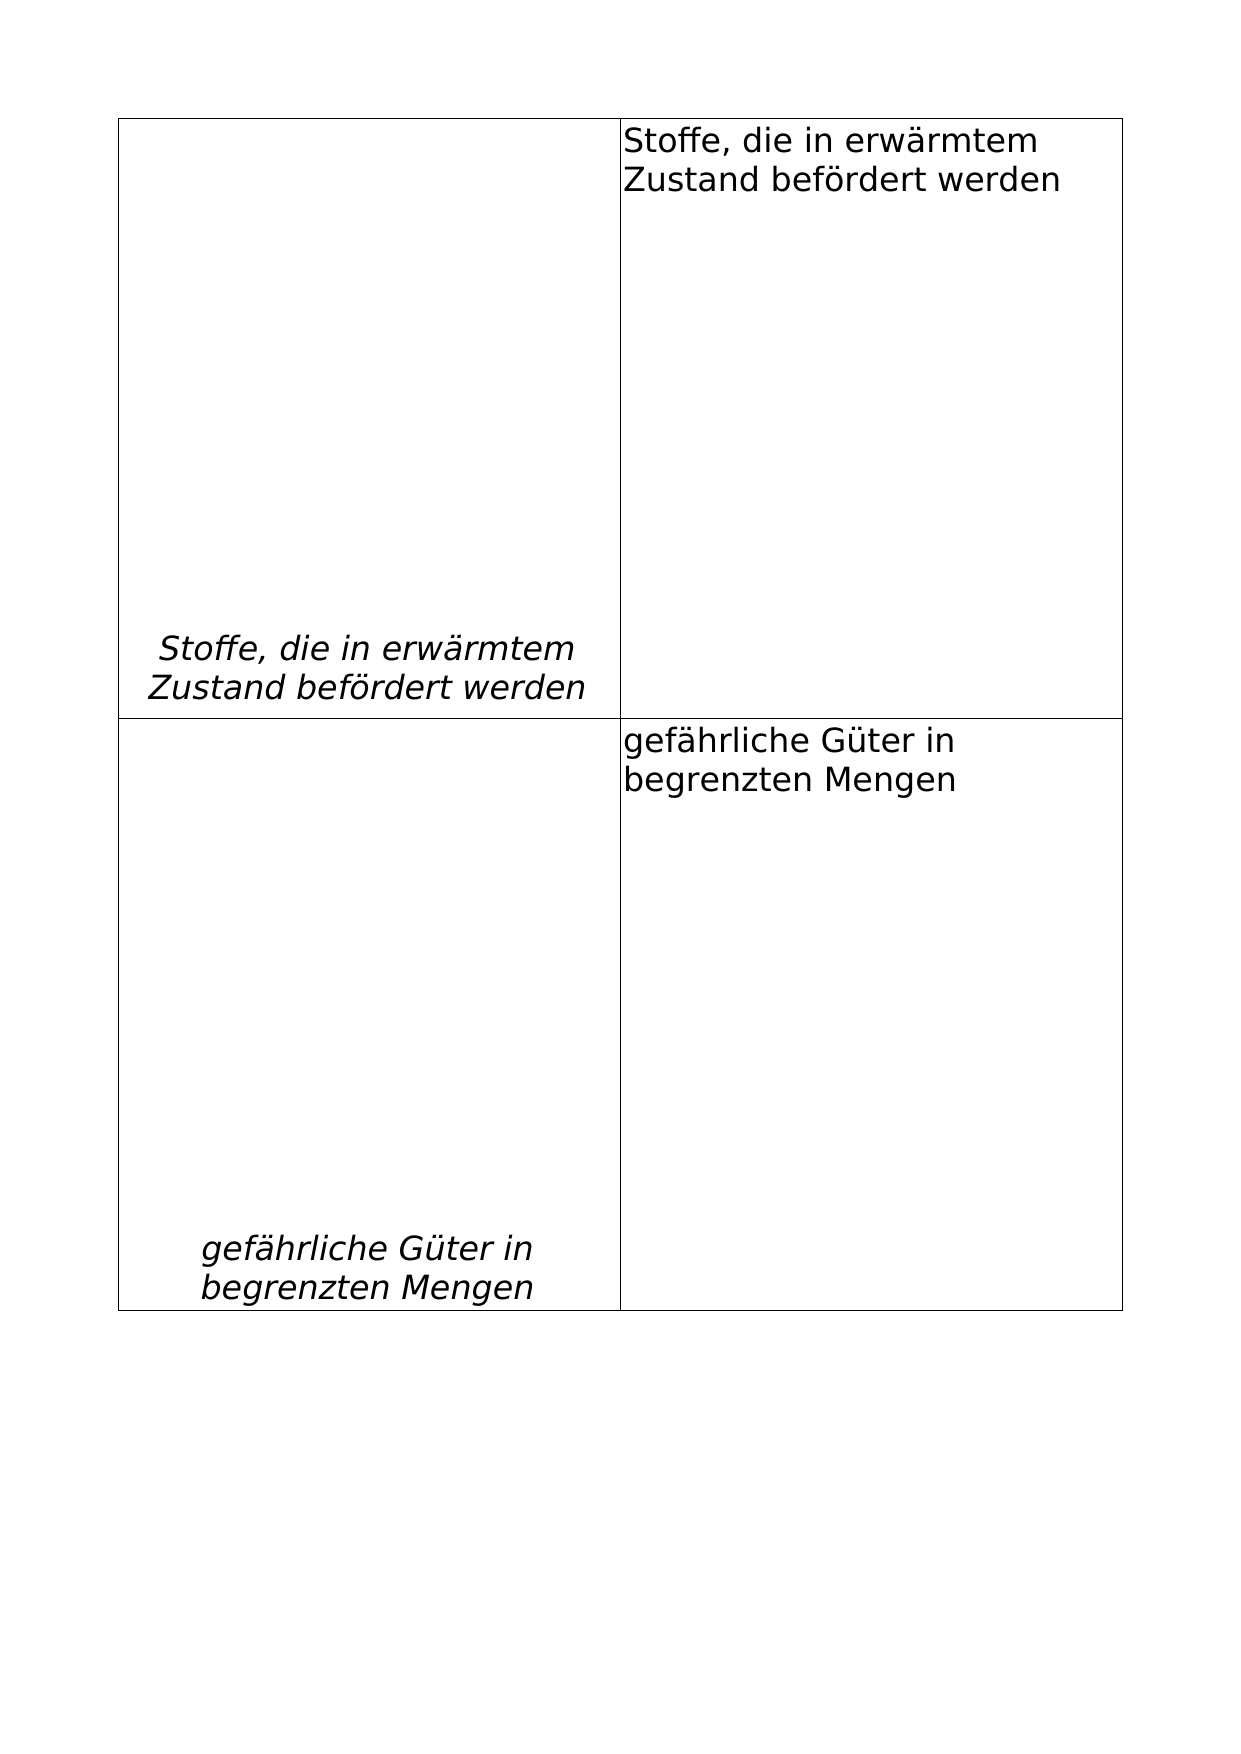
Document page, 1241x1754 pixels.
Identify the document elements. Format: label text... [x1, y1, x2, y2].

table_cell Stoffe, die in erwärmtem Zustand befördert werden [621, 119, 1122, 718]
table_cell [119, 119, 620, 718]
table_cell [119, 719, 620, 1310]
table_cell gefährliche Güter in begrenzten Mengen [621, 719, 1122, 1310]
